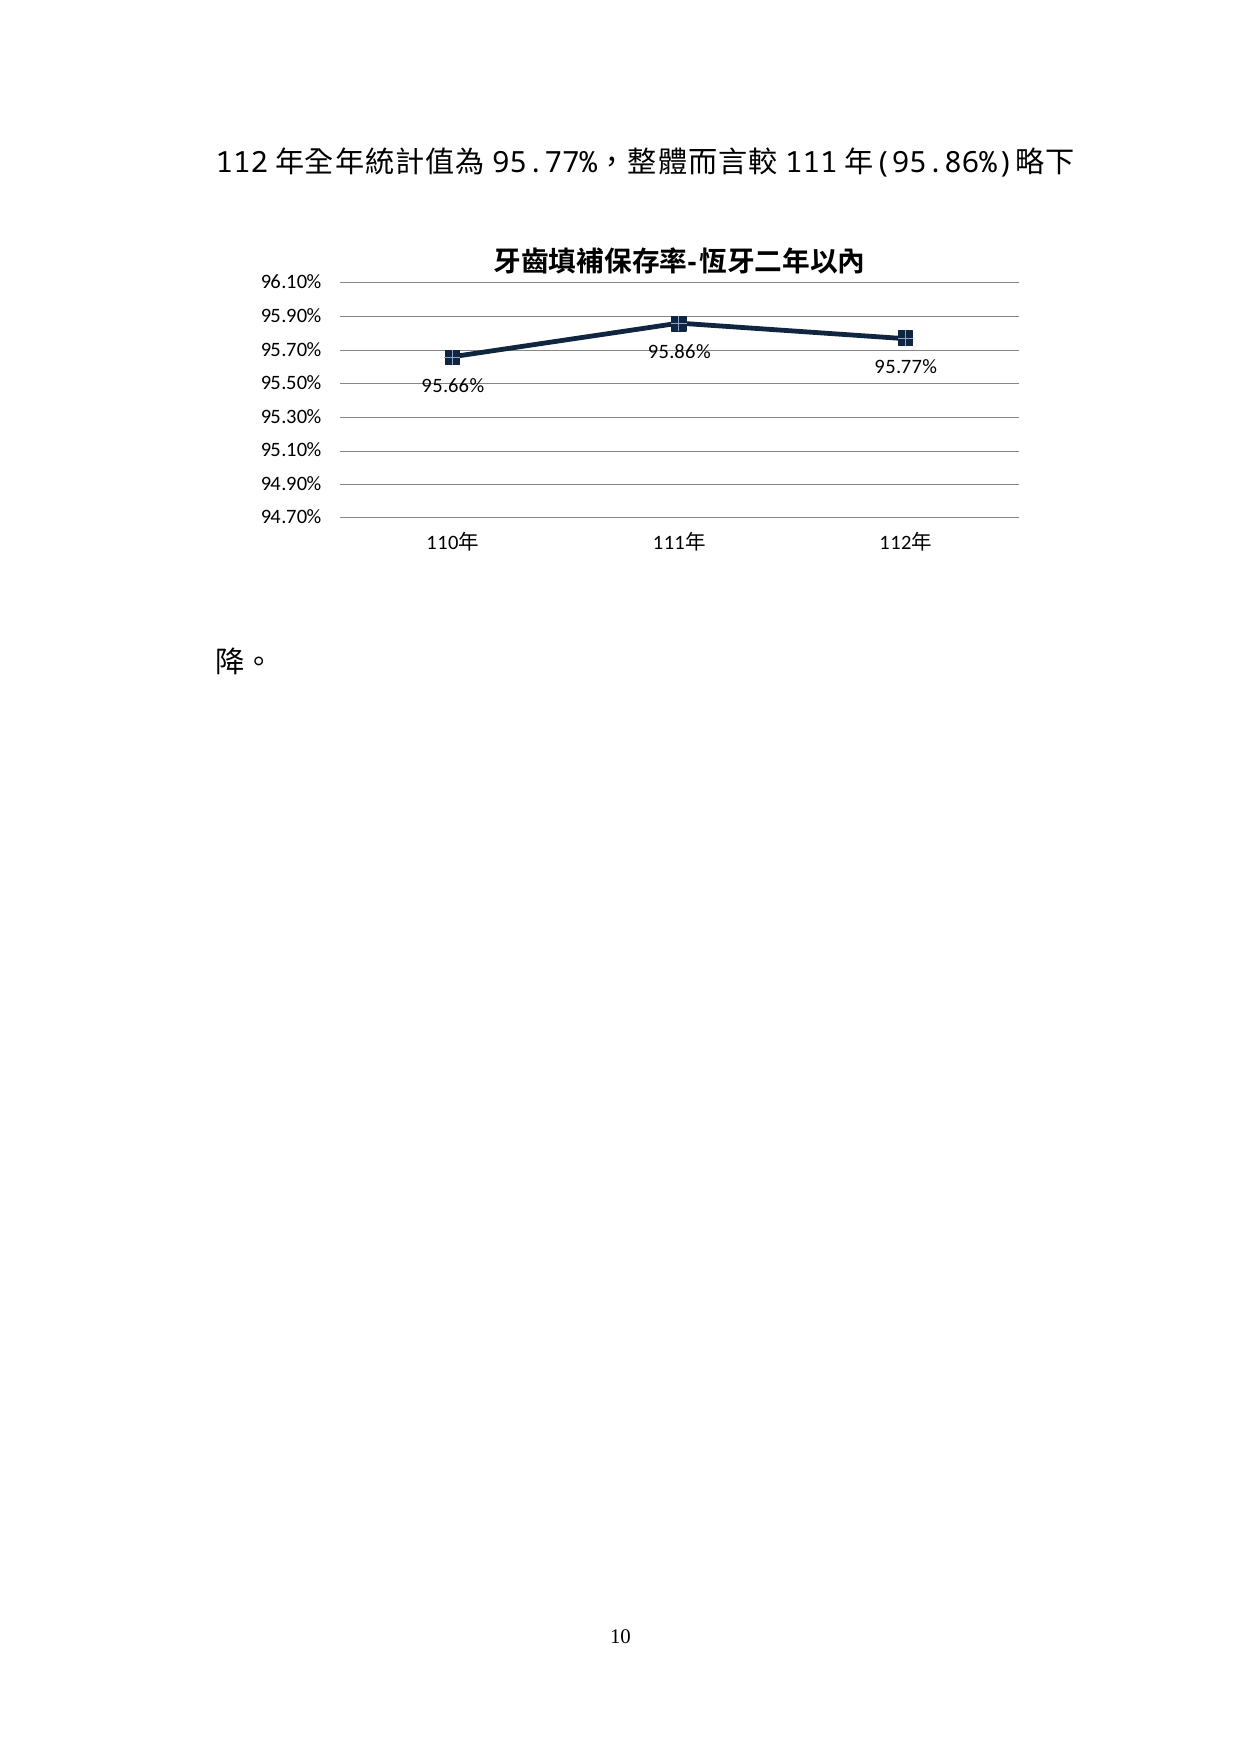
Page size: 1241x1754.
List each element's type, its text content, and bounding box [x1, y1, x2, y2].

text 112年全年統計值為95.77%，整體而言較111年(95.86%)略下降。 [215, 118, 1075, 681]
